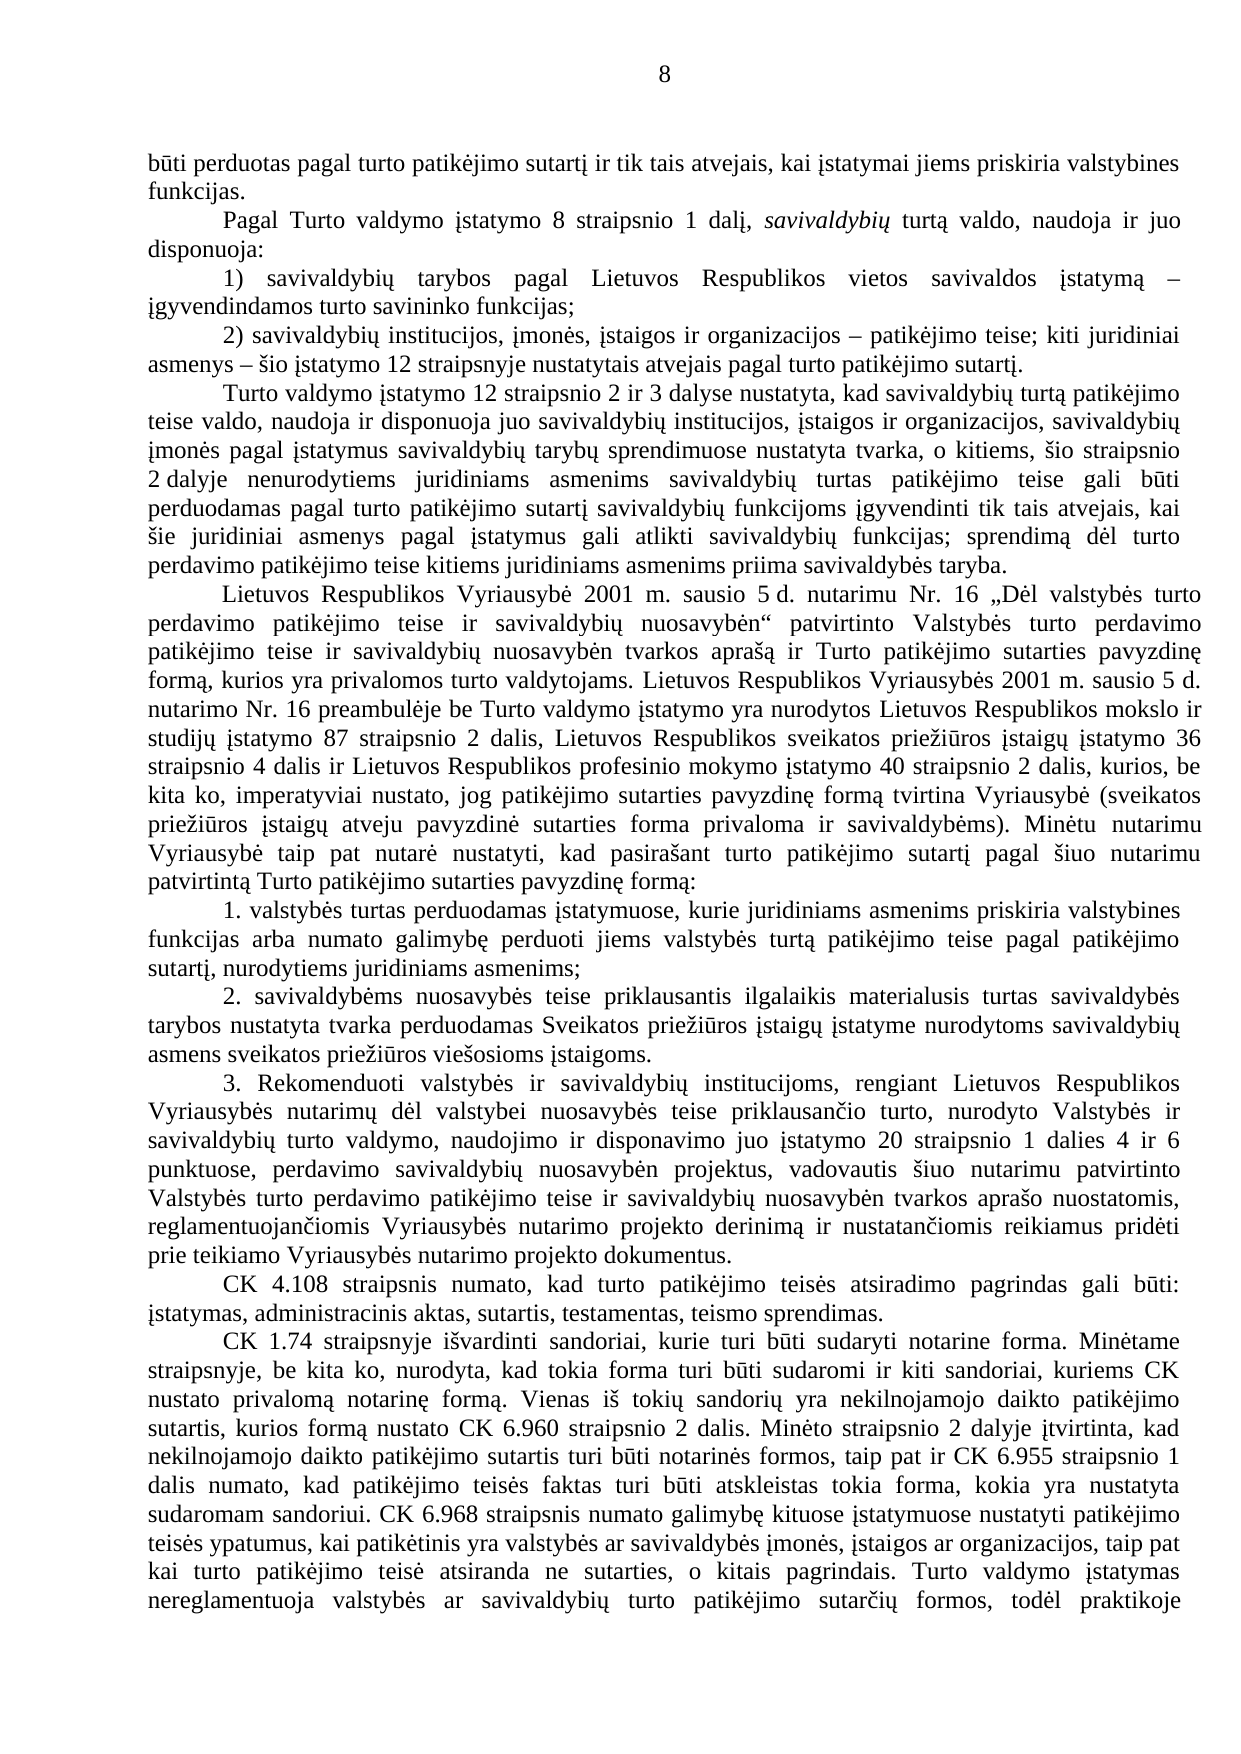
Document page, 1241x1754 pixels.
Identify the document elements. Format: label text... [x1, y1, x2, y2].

text 2. savivaldybėms nuosavybės teise priklausantis ilgalaikis materialusis turtas savivaldybės tarybos nustatyta tvarka perduodamas Sveikatos priežiūros įstaigų įstatyme nurodytoms savivaldybių asmens sveikatos priežiūros viešosioms įstaigoms. [148, 981, 1181, 1068]
text Pagal Turto valdymo įstatymo 8 straipsnio 1 dalį, savivaldybių turtą valdo, naudoja ir juo disponuoja: [148, 205, 1181, 263]
text 3. Rekomenduoti valstybės ir savivaldybių institucijoms, rengiant Lietuvos Respublikos Vyriausybės nutarimų dėl valstybei nuosavybės teise priklausančio turto, nurodyto Valstybės ir savivaldybių turto valdymo, naudojimo ir disponavimo juo įstatymo 20 straipsnio 1 dalies 4 ir 6 punktuose, perdavimo savivaldybių nuosavybėn projektus, vadovautis šiuo nutarimu patvirtinto Valstybės turto perdavimo patikėjimo teise ir savivaldybių nuosavybėn tvarkos aprašo nuostatomis, reglamentuojančiomis Vyriausybės nutarimo projekto derinimą ir nustatančiomis reikiamus pridėti prie teikiamo Vyriausybės nutarimo projekto dokumentus. [148, 1068, 1181, 1269]
text Turto valdymo įstatymo 12 straipsnio 2 ir 3 dalyse nustatyta, kad savivaldybių turtą patikėjimo teise valdo, naudoja ir disponuoja juo savivaldybių institucijos, įstaigos ir organizacijos, savivaldybių įmonės pagal įstatymus savivaldybių tarybų sprendimuose nustatyta tvarka, o kitiems, šio straipsnio 2 dalyje nenurodytiems juridiniams asmenims savivaldybių turtas patikėjimo teise gali būti perduodamas pagal turto patikėjimo sutartį savivaldybių funkcijoms įgyvendinti tik tais atvejais, kai šie juridiniai asmenys pagal įstatymus gali atlikti savivaldybių funkcijas; sprendimą dėl turto perdavimo patikėjimo teise kitiems juridiniams asmenims priima savivaldybės taryba. [148, 378, 1181, 579]
text Lietuvos Respublikos Vyriausybė 2001 m. sausio 5 d. nutarimu Nr. 16 „Dėl valstybės turto perdavimo patikėjimo teise ir savivaldybių nuosavybėn“ patvirtinto Valstybės turto perdavimo patikėjimo teise ir savivaldybių nuosavybėn tvarkos aprašą ir Turto patikėjimo sutarties pavyzdinę formą, kurios yra privalomos turto valdytojams. Lietuvos Respublikos Vyriausybės 2001 m. sausio 5 d. nutarimo Nr. 16 preambulėje be Turto valdymo įstatymo yra nurodytos Lietuvos Respublikos mokslo ir studijų įstatymo 87 straipsnio 2 dalis, Lietuvos Respublikos sveikatos priežiūros įstaigų įstatymo 36 straipsnio 4 dalis ir Lietuvos Respublikos profesinio mokymo įstatymo 40 straipsnio 2 dalis, kurios, be kita ko, imperatyviai nustato, jog patikėjimo sutarties pavyzdinę formą tvirtina Vyriausybė (sveikatos priežiūros įstaigų atveju pavyzdinė sutarties forma privaloma ir savivaldybėms). Minėtu nutarimu Vyriausybė taip pat nutarė nustatyti, kad pasirašant turto patikėjimo sutartį pagal šiuo nutarimu patvirtintą Turto patikėjimo sutarties pavyzdinę formą: [148, 579, 1202, 895]
text 1. valstybės turtas perduodamas įstatymuose, kurie juridiniams asmenims priskiria valstybines funkcijas arba numato galimybę perduoti jiems valstybės turtą patikėjimo teise pagal patikėjimo sutartį, nurodytiems juridiniams asmenims; [148, 895, 1181, 981]
text 1) savivaldybių tarybos pagal Lietuvos Respublikos vietos savivaldos įstatymą – įgyvendindamos turto savininko funkcijas; [148, 263, 1181, 320]
text būti perduotas pagal turto patikėjimo sutartį ir tik tais atvejais, kai įstatymai jiems priskiria valstybines funkcijas. [148, 148, 1181, 205]
text 2) savivaldybių institucijos, įmonės, įstaigos ir organizacijos – patikėjimo teise; kiti juridiniai asmenys – šio įstatymo 12 straipsnyje nustatytais atvejais pagal turto patikėjimo sutartį. [148, 320, 1181, 378]
text CK 1.74 straipsnyje išvardinti sandoriai, kurie turi būti sudaryti notarine forma. Minėtame straipsnyje, be kita ko, nurodyta, kad tokia forma turi būti sudaromi ir kiti sandoriai, kuriems CK nustato privalomą notarinę formą. Vienas iš tokių sandorių yra nekilnojamojo daikto patikėjimo sutartis, kurios formą nustato CK 6.960 straipsnio 2 dalis. Minėto straipsnio 2 dalyje įtvirtinta, kad nekilnojamojo daikto patikėjimo sutartis turi būti notarinės formos, taip pat ir CK 6.955 straipsnio 1 dalis numato, kad patikėjimo teisės faktas turi būti atskleistas tokia forma, kokia yra nustatyta sudaromam sandoriui. CK 6.968 straipsnis numato galimybę kituose įstatymuose nustatyti patikėjimo teisės ypatumus, kai patikėtinis yra valstybės ar savivaldybės įmonės, įstaigos ar organizacijos, taip pat kai turto patikėjimo teisė atsiranda ne sutarties, o kitais pagrindais. Turto valdymo įstatymas nereglamentuoja valstybės ar savivaldybių turto patikėjimo sutarčių formos, todėl praktikoje [148, 1326, 1181, 1614]
text CK 4.108 straipsnis numato, kad turto patikėjimo teisės atsiradimo pagrindas gali būti: įstatymas, administracinis aktas, sutartis, testamentas, teismo sprendimas. [148, 1269, 1181, 1326]
